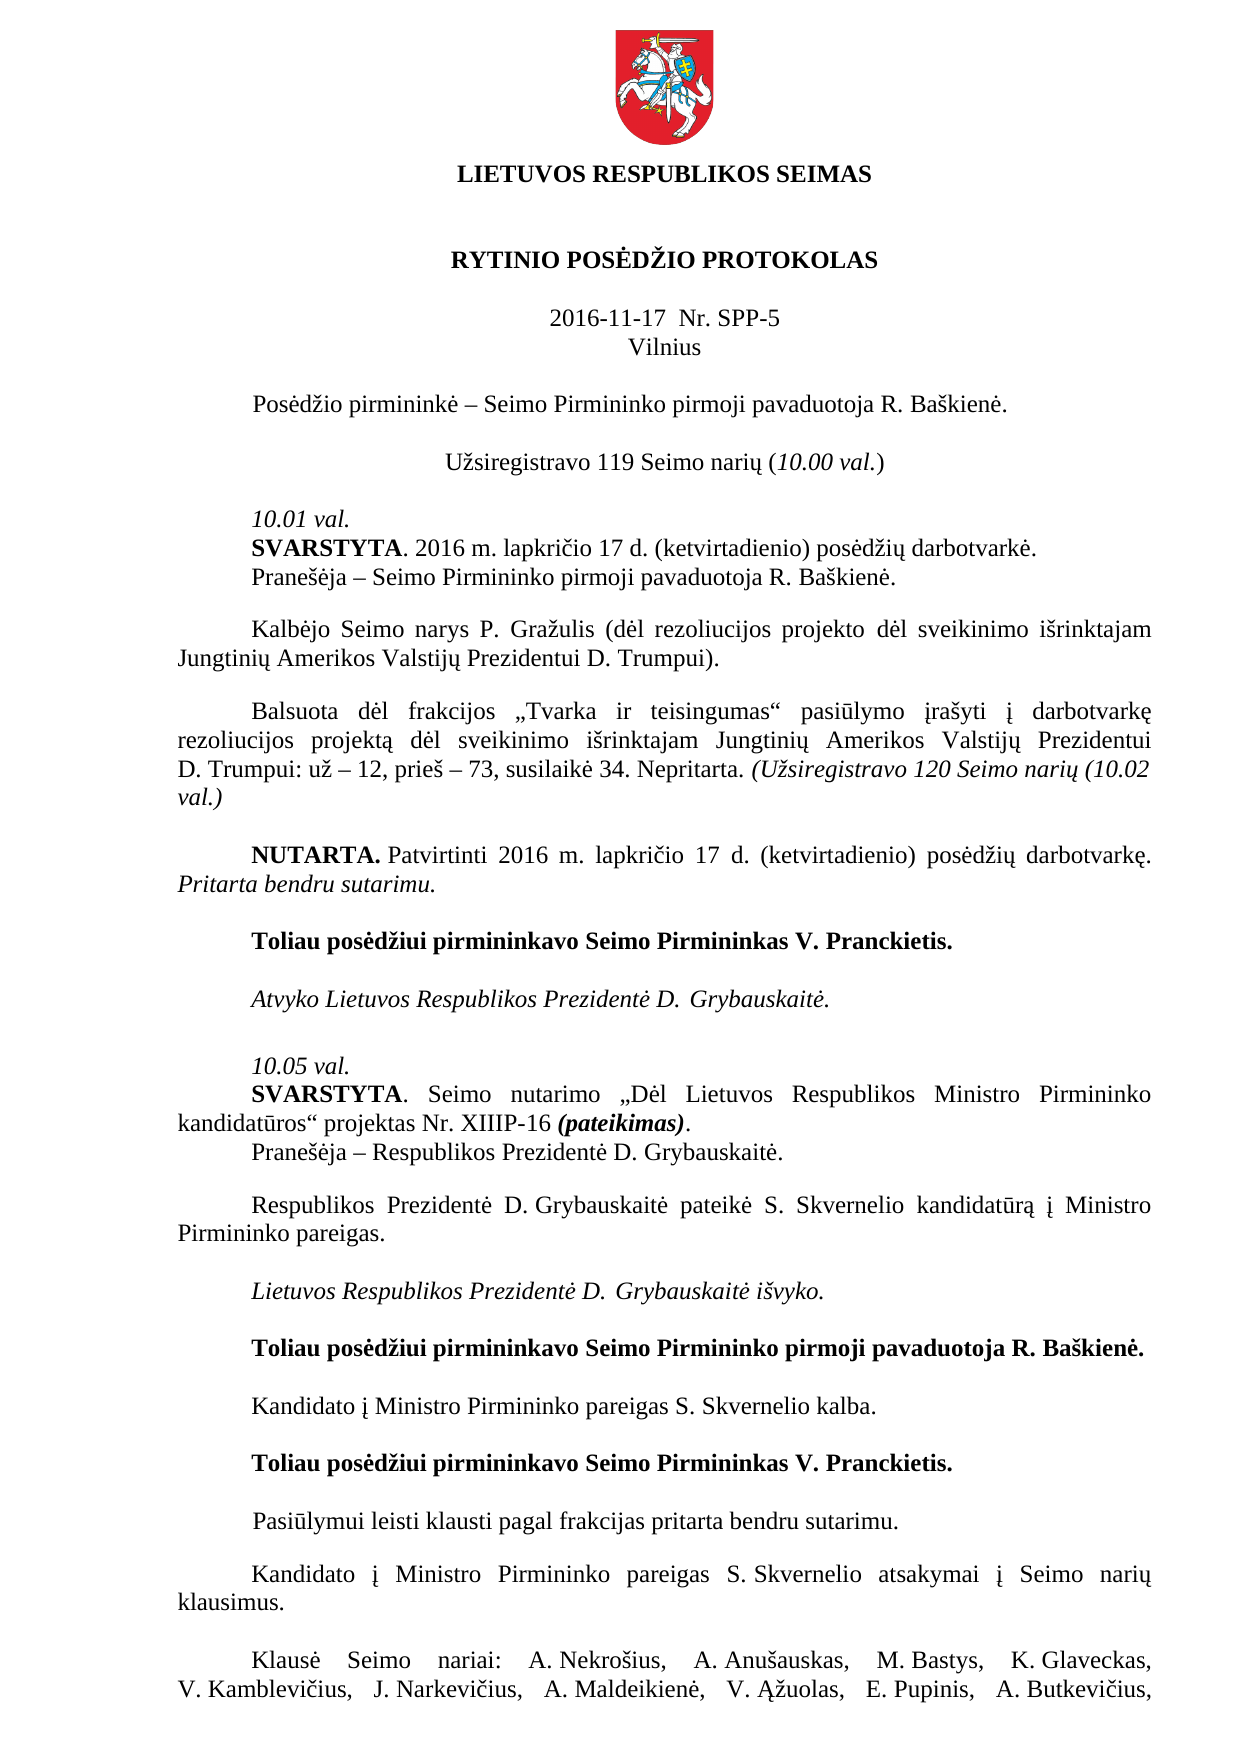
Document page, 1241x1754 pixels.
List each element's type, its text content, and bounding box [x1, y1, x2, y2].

text SVARSTYTA. 2016 m. lapkričio 17 d. (ketvirtadienio) posėdžių darbotvarkė. [177, 533, 1152, 562]
text Toliau posėdžiui pirmininkavo Seimo Pirmininkas V. Pranckietis. [177, 926, 1152, 955]
text NUTARTA. Patvirtinti 2016 m. lapkričio 17 d. (ketvirtadienio) posėdžių darbotvarkę. Pritarta bendru sutarimu. [177, 840, 1152, 897]
text Balsuota dėl frakcijos „Tvarka ir teisingumas“ pasiūlymo įrašyti į darbotvarkę rezoliucijos projektą dėl sveikinimo išrinktajam Jungtinių Amerikos Valstijų Prezidentui D. Trumpui: už – 12, prieš – 73, susilaikė 34. Nepritarta. (Užsiregistravo 120 Seimo narių (10.02 val.) [177, 696, 1152, 811]
text Kalbėjo Seimo narys P. Gražulis (dėl rezoliucijos projekto dėl sveikinimo išrinktajam Jungtinių Amerikos Valstijų Prezidentui D. Trumpui). [177, 614, 1152, 672]
text Respublikos Prezidentė D. Grybauskaitė pateikė S. Skvernelio kandidatūrą į Ministro Pirmininko pareigas. [177, 1190, 1152, 1247]
text Atvyko Lietuvos Respublikos Prezidentė D. Grybauskaitė. [177, 984, 1152, 1012]
text RYTINIO POSĖDŽIO PROTOKOLAS [177, 246, 1152, 274]
text Kandidato į Ministro Pirmininko pareigas S. Skvernelio atsakymai į Seimo narių klausimus. [177, 1559, 1152, 1616]
text Lietuvos Respublikos Prezidentė D. Grybauskaitė išvyko. [177, 1276, 1152, 1305]
text Toliau posėdžiui pirmininkavo Seimo Pirmininkas V. Pranckietis. [177, 1448, 1152, 1477]
text 10.05 val. [177, 1051, 1152, 1079]
text Pranešėja – Seimo Pirmininko pirmoji pavaduotoja R. Baškienė. [177, 562, 1152, 591]
text Lietuvos Respublikos Seimas [177, 159, 1152, 188]
text Toliau posėdžiui pirmininkavo Seimo Pirmininko pirmoji pavaduotoja R. Baškienė. [177, 1333, 1152, 1362]
text Pranešėja – Respublikos Prezidentė D. Grybauskaitė. [177, 1137, 1152, 1166]
text SVARSTYTA. Seimo nutarimo „Dėl Lietuvos Respublikos Ministro Pirmininko kandidatūros“ projektas Nr. XIIIP-16 (pateikimas). [177, 1079, 1152, 1137]
text 10.01 val. [177, 504, 1152, 533]
text Užsiregistravo 119 Seimo narių (10.00 val.) [177, 447, 1152, 476]
text Klausė Seimo nariai: A. Nekrošius, A. Anušauskas, M. Bastys, K. Glaveckas, V. Kamblevičius, J. Narkevičius, A. Maldeikienė, V. Ąžuolas, E. Pupinis, A. Butkevičius, [177, 1645, 1152, 1702]
text Pasiūlymui leisti klausti pagal frakcijas pritarta bendru sutarimu. [177, 1506, 1152, 1535]
text Kandidato į Ministro Pirmininko pareigas S. Skvernelio kalba. [177, 1391, 1152, 1420]
text 2016-11-17 Nr. SPP-5 [177, 303, 1152, 332]
text Vilnius [177, 332, 1152, 361]
text Posėdžio pirmininkė – Seimo Pirmininko pirmoji pavaduotoja R. Baškienė. [177, 389, 1152, 418]
